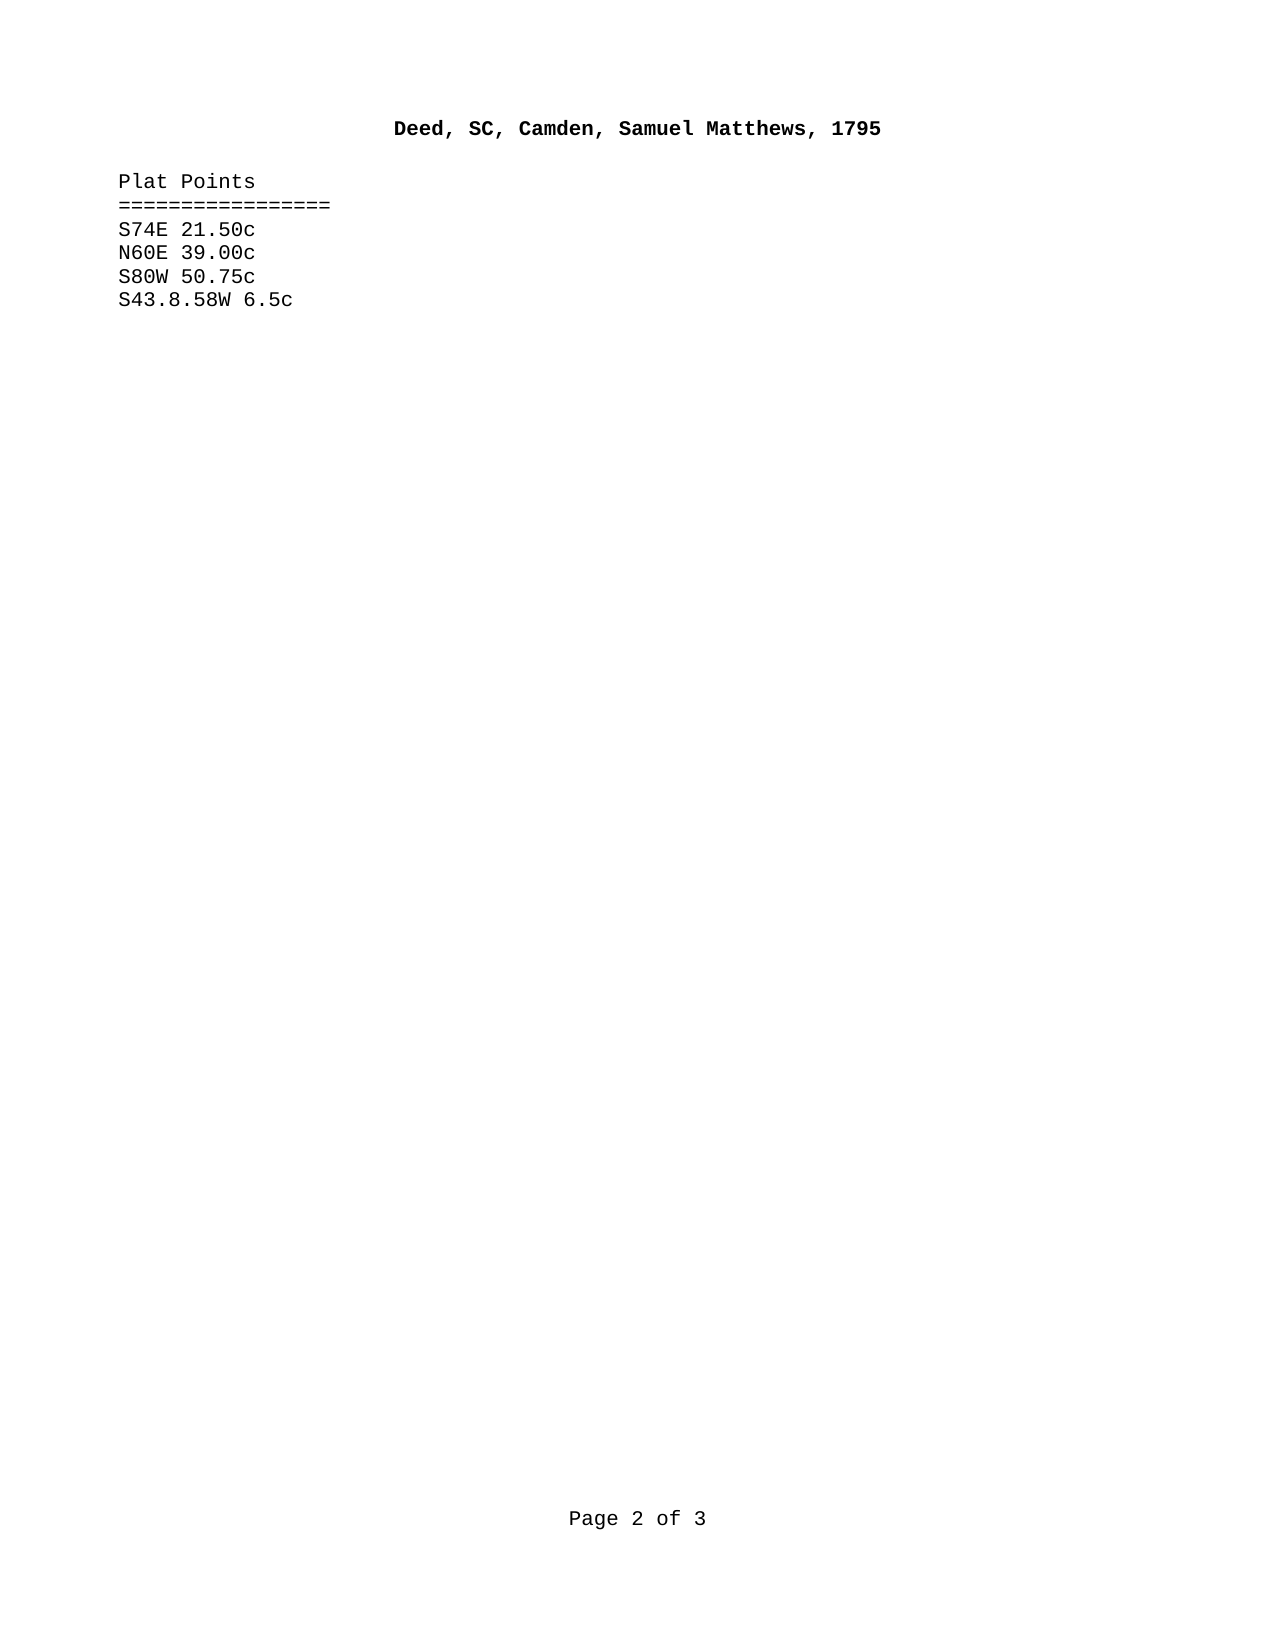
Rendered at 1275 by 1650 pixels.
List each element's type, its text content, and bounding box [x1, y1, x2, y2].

text N60E 39.00c [118, 242, 1157, 266]
text ================= [118, 195, 1157, 218]
text S74E 21.50c [118, 218, 1157, 242]
text Plat Points [118, 171, 1157, 195]
text S43.8.58W 6.5c [118, 289, 1157, 313]
text S80W 50.75c [118, 266, 1157, 289]
